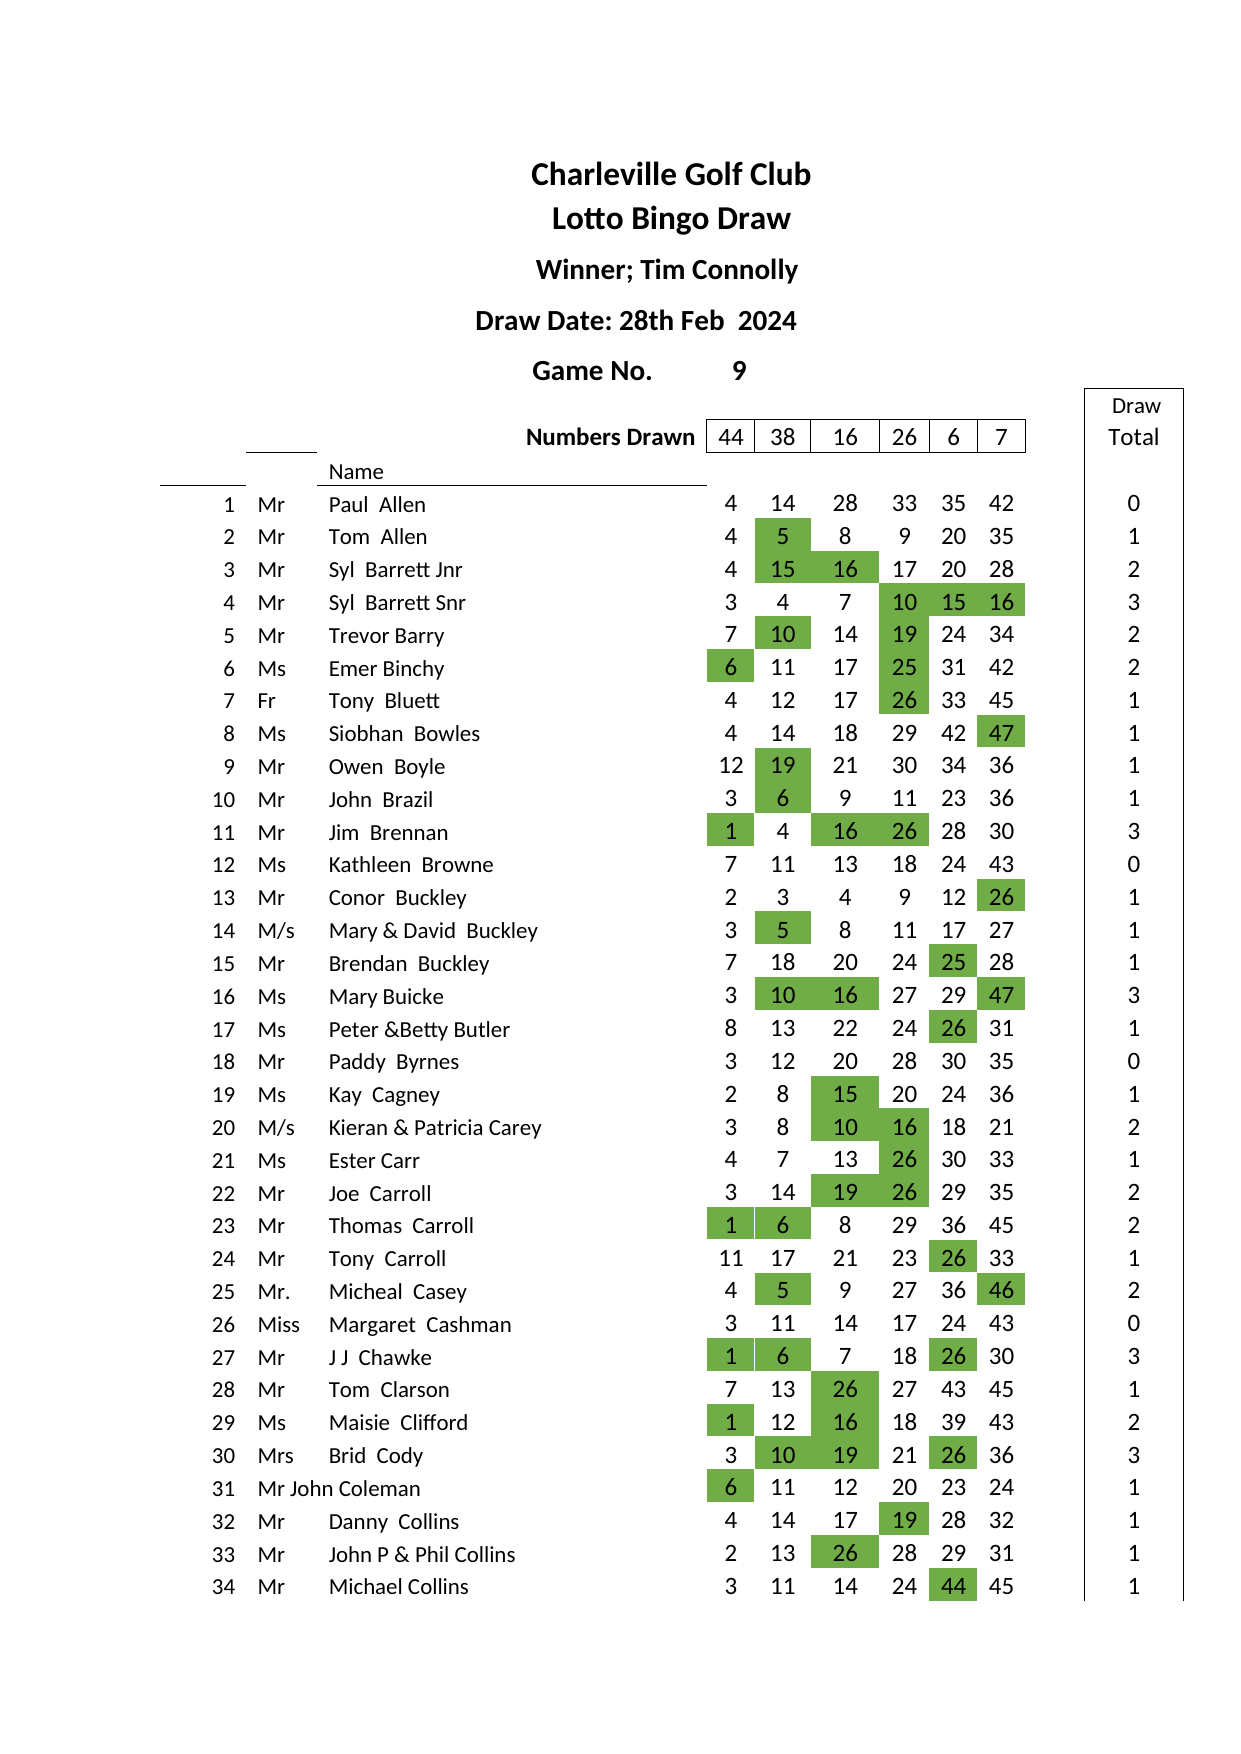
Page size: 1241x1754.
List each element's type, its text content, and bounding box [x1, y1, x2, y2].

table_cell 26 [879, 682, 929, 714]
table_cell 17 [811, 649, 879, 682]
table_cell 15 [160, 944, 246, 977]
table_cell 14 [755, 715, 811, 747]
table_cell 20 [929, 551, 977, 583]
table_cell 39 [929, 1404, 977, 1436]
table_cell 2 [707, 1076, 754, 1108]
table_cell 6 [755, 1207, 811, 1239]
table_cell 26 [977, 879, 1025, 911]
table_cell Siobhan Bowles [317, 715, 707, 747]
table_cell 1 [707, 1338, 754, 1371]
table_cell [1084, 238, 1183, 286]
table_cell 4 [755, 813, 811, 846]
table_cell 6 [707, 1469, 754, 1502]
table_cell 17 [879, 551, 929, 583]
table_cell [1025, 1174, 1084, 1207]
table_cell 20 [811, 1043, 879, 1076]
table_cell Jim Brennan [317, 813, 707, 846]
table_cell 13 [811, 1141, 879, 1174]
table_cell [929, 453, 977, 485]
table_cell Miss [246, 1305, 317, 1338]
table_cell 25 [879, 649, 929, 682]
table_cell 1 [160, 486, 246, 518]
table_cell 9 [879, 518, 929, 551]
table_cell 16 [811, 551, 879, 583]
table_cell 7 [707, 1371, 754, 1404]
table_cell Fr [246, 682, 317, 714]
table_cell 42 [977, 485, 1025, 518]
table_cell [977, 286, 1025, 337]
table_cell 18 [879, 1338, 929, 1371]
table_cell [1025, 1568, 1084, 1601]
table_cell Brendan Buckley [317, 944, 707, 977]
table_cell 16 [977, 583, 1025, 616]
table_cell 7 [707, 944, 754, 977]
table_cell 9 [811, 1273, 879, 1305]
table_cell [1025, 1076, 1084, 1108]
table_cell [1025, 452, 1084, 485]
table_cell 29 [929, 1174, 977, 1207]
table_cell 3 [1085, 1436, 1183, 1469]
table_cell J J Chawke [317, 1338, 707, 1371]
table_cell 13 [160, 879, 246, 911]
table_cell 1 [1085, 1076, 1183, 1108]
table_cell 6 [707, 649, 754, 682]
table_cell 6 [755, 780, 811, 813]
table_cell 22 [160, 1174, 246, 1207]
table_cell 2 [1085, 1207, 1183, 1239]
table_cell [1025, 649, 1084, 682]
table_cell 14 [755, 485, 811, 518]
table_cell M/s [246, 1108, 317, 1141]
table_cell 7 [707, 846, 754, 879]
table_cell [1025, 1141, 1084, 1174]
table_cell 29 [879, 715, 929, 747]
table_cell 29 [929, 977, 977, 1010]
table_cell John Brazil [317, 780, 707, 813]
table_cell 4 [811, 879, 879, 911]
table_cell 2 [1085, 649, 1183, 682]
table_cell 5 [755, 518, 811, 551]
table_cell [977, 388, 1025, 419]
table_cell [1025, 748, 1084, 780]
table_cell [1025, 551, 1084, 583]
table_cell 11 [755, 1305, 811, 1338]
table_cell 1 [1085, 1469, 1183, 1502]
table_cell 33 [977, 1240, 1025, 1272]
table_cell 8 [755, 1076, 811, 1108]
table_cell 17 [160, 1010, 246, 1043]
table_cell 19 [811, 1174, 879, 1207]
table_cell [1025, 1010, 1084, 1043]
table_cell 1 [1085, 1502, 1183, 1535]
table_cell 29 [929, 1535, 977, 1568]
table_cell 27 [977, 911, 1025, 944]
table_cell 26 [811, 1535, 879, 1568]
table_cell Peter &Betty Butler [317, 1010, 707, 1043]
table_cell [1025, 1338, 1084, 1371]
table_cell [246, 419, 317, 452]
table_cell 21 [160, 1141, 246, 1174]
table_cell 26 [929, 1436, 977, 1469]
table_cell 15 [811, 1076, 879, 1108]
table_cell 18 [929, 1108, 977, 1141]
table_cell 8 [755, 1108, 811, 1141]
table_cell 11 [879, 911, 929, 944]
table_cell 2 [160, 518, 246, 551]
table_cell [1025, 238, 1084, 286]
table_cell 45 [977, 1568, 1025, 1601]
table_cell Thomas Carroll [317, 1207, 707, 1239]
table_cell 26 [879, 1141, 929, 1174]
table_cell 19 [879, 1502, 929, 1535]
table_cell 12 [755, 682, 811, 714]
table_cell 1 [1085, 1010, 1183, 1043]
table_cell 35 [977, 1043, 1025, 1076]
table_cell 22 [811, 1010, 879, 1043]
table_cell 26 [879, 1174, 929, 1207]
table_cell 31 [160, 1469, 246, 1502]
table_cell 23 [879, 1240, 929, 1272]
table_cell 30 [160, 1436, 246, 1469]
table_cell 1 [707, 1207, 754, 1239]
table_cell 45 [977, 1371, 1025, 1404]
table_cell 36 [977, 1076, 1025, 1108]
table_cell 17 [755, 1240, 811, 1272]
table_cell John P & Phil Collins [317, 1535, 707, 1568]
table_cell Kay Cagney [317, 1076, 707, 1108]
table_cell 20 [929, 518, 977, 551]
table_cell 26 [929, 1338, 977, 1371]
table_cell [1025, 1305, 1084, 1338]
table_cell 26 [811, 1371, 879, 1404]
table_cell 4 [707, 682, 754, 714]
table_cell Numbers Drawn [317, 419, 706, 452]
table_cell 2 [707, 879, 754, 911]
table_cell 14 [755, 1174, 811, 1207]
table_cell 8 [811, 518, 879, 551]
table_cell 27 [879, 1371, 929, 1404]
table_cell [1025, 1502, 1084, 1535]
table_cell [1025, 388, 1084, 419]
table_cell 23 [929, 1469, 977, 1502]
table_cell 1 [1085, 1568, 1183, 1601]
table_cell 11 [755, 649, 811, 682]
table_cell 17 [879, 1305, 929, 1338]
table_cell 1 [1085, 911, 1183, 944]
table_cell 3 [707, 1436, 754, 1469]
table_cell Mr [246, 616, 317, 649]
table_cell 30 [977, 1338, 1025, 1371]
table_cell 14 [811, 1305, 879, 1338]
table_cell 47 [977, 715, 1025, 747]
table_cell 36 [977, 780, 1025, 813]
table_cell [1025, 337, 1084, 388]
table_cell 16 [811, 1404, 879, 1436]
table_cell [160, 388, 246, 419]
table_cell 10 [755, 977, 811, 1010]
table_cell 24 [879, 1010, 929, 1043]
table_cell 0 [1085, 1305, 1183, 1338]
table_cell 1 [1085, 715, 1183, 747]
table_cell [160, 238, 246, 286]
table_cell 11 [755, 846, 811, 879]
table_cell [755, 453, 811, 485]
table_cell [246, 453, 317, 485]
table_cell 12 [707, 748, 754, 780]
table_cell [1025, 286, 1084, 337]
table_cell 36 [977, 1436, 1025, 1469]
table_cell 10 [879, 583, 929, 616]
table_cell [811, 238, 1025, 286]
table_cell 43 [929, 1371, 977, 1404]
table_header Charleville Golf Club [160, 150, 1183, 194]
table_cell 19 [879, 616, 929, 649]
table_cell Mr [246, 1535, 317, 1568]
table_cell 20 [160, 1108, 246, 1141]
table_cell 46 [977, 1273, 1025, 1305]
table_cell 2 [1085, 1174, 1183, 1207]
table_cell 8 [811, 911, 879, 944]
table_cell [1025, 911, 1084, 944]
table_cell 7 [811, 1338, 879, 1371]
table_cell [1025, 616, 1084, 649]
table_cell Mary Buicke [317, 977, 707, 1010]
table_cell 16 [811, 977, 879, 1010]
table_cell 3 [707, 1043, 754, 1076]
table_cell 7 [755, 1141, 811, 1174]
table_cell [929, 337, 977, 388]
table_cell 1 [1085, 518, 1183, 551]
table_cell 32 [977, 1502, 1025, 1535]
table_cell [160, 452, 246, 485]
table_cell [977, 453, 1025, 485]
table_cell 8 [707, 1010, 754, 1043]
table_cell 42 [977, 649, 1025, 682]
table_cell 3 [707, 583, 754, 616]
table_cell 21 [811, 748, 879, 780]
table_cell 27 [160, 1338, 246, 1371]
table_cell Micheal Casey [317, 1273, 707, 1305]
table_cell Ms [246, 1010, 317, 1043]
table_cell 2 [1085, 551, 1183, 583]
table_cell 13 [755, 1535, 811, 1568]
table_cell 27 [879, 1273, 929, 1305]
table_cell [1025, 813, 1084, 846]
table_cell 18 [879, 846, 929, 879]
table_cell 14 [160, 911, 246, 944]
table_cell [811, 286, 929, 337]
table_cell 18 [755, 944, 811, 977]
table_cell 4 [755, 583, 811, 616]
table_cell [1025, 1404, 1084, 1436]
table_cell 33 [929, 682, 977, 714]
table_cell 16 [160, 977, 246, 1010]
table_cell Lotto Bingo Draw [160, 194, 1183, 237]
table_cell 10 [160, 780, 246, 813]
table_cell Mr [246, 1174, 317, 1207]
table_cell Conor Buckley [317, 879, 707, 911]
table_cell [246, 238, 317, 286]
table_cell 36 [977, 748, 1025, 780]
table_cell 10 [811, 1108, 879, 1141]
table_cell 3 [1085, 583, 1183, 616]
table_cell 30 [879, 748, 929, 780]
table_cell 11 [755, 1568, 811, 1601]
table_cell 4 [707, 1273, 754, 1305]
table_cell 28 [160, 1371, 246, 1404]
table_cell [1025, 1207, 1084, 1239]
table_cell 16 [879, 1108, 929, 1141]
table_cell Paul Allen [317, 486, 707, 518]
table_cell 3 [1085, 1338, 1183, 1371]
table_cell 2 [1085, 1108, 1183, 1141]
table_cell 35 [929, 485, 977, 518]
table_cell [1025, 1436, 1084, 1469]
table_cell 28 [879, 1043, 929, 1076]
table_cell Ms [246, 846, 317, 879]
table_cell 14 [811, 1568, 879, 1601]
table_cell Mr [246, 813, 317, 846]
table_cell [811, 453, 879, 485]
table_cell 6 [755, 1338, 811, 1371]
table_cell [707, 388, 754, 419]
table_cell 31 [929, 649, 977, 682]
table_cell 33 [977, 1141, 1025, 1174]
table_cell 18 [160, 1043, 246, 1076]
table_cell 26 [879, 813, 929, 846]
table_cell [160, 419, 246, 452]
table_cell 3 [707, 1568, 754, 1601]
table_cell 5 [160, 616, 246, 649]
table_cell 3 [1085, 813, 1183, 846]
table_cell Mr. [246, 1273, 317, 1305]
table_cell [811, 388, 879, 419]
table_cell 15 [755, 551, 811, 583]
table_cell 1 [707, 1404, 754, 1436]
table_cell 2 [1085, 616, 1183, 649]
table_cell Winner; Tim Connolly [317, 238, 811, 286]
table_cell 2 [1085, 1273, 1183, 1305]
table_cell [1025, 1273, 1084, 1305]
table_cell 1 [1085, 780, 1183, 813]
table_cell [317, 388, 707, 419]
table_cell 45 [977, 682, 1025, 714]
table_cell 24 [977, 1469, 1025, 1502]
table_cell 47 [977, 977, 1025, 1010]
table_cell Owen Boyle [317, 748, 707, 780]
table_cell 5 [755, 911, 811, 944]
table_cell [1025, 780, 1084, 813]
table_cell Emer Binchy [317, 649, 707, 682]
table_cell [879, 388, 929, 419]
table_cell 43 [977, 1305, 1025, 1338]
table_cell 12 [160, 846, 246, 879]
table_cell 3 [160, 551, 246, 583]
table_cell 23 [160, 1207, 246, 1239]
table_cell 26 [880, 420, 929, 452]
table_cell 17 [929, 911, 977, 944]
table_cell [1084, 286, 1183, 337]
table_cell 45 [977, 1207, 1025, 1239]
table_cell 11 [879, 780, 929, 813]
table_cell [1025, 1043, 1084, 1076]
table_cell Mr [246, 1207, 317, 1239]
table_cell 3 [707, 911, 754, 944]
table_cell [246, 388, 317, 419]
table_cell 26 [929, 1240, 977, 1272]
table_cell 36 [929, 1273, 977, 1305]
table_cell 25 [929, 944, 977, 977]
table_cell 21 [977, 1108, 1025, 1141]
table_cell 13 [811, 846, 879, 879]
table_cell 33 [160, 1535, 246, 1568]
table_cell [879, 337, 929, 388]
table_cell [1025, 715, 1084, 747]
table_cell 38 [755, 420, 810, 452]
table_cell 12 [755, 1043, 811, 1076]
table_cell Mr [246, 518, 317, 551]
table_cell 30 [929, 1043, 977, 1076]
table_cell 5 [755, 1273, 811, 1305]
table_cell Mr John Coleman [246, 1469, 707, 1502]
table_cell [1025, 944, 1084, 977]
table_cell 24 [160, 1240, 246, 1272]
table_cell 4 [160, 583, 246, 616]
table_cell 7 [707, 616, 754, 649]
table_cell Draw Date: 28th Feb 2024 [317, 286, 811, 337]
table_cell 11 [707, 1240, 754, 1272]
table_cell Tony Bluett [317, 682, 707, 714]
table_cell 7 [160, 682, 246, 714]
table_cell 13 [755, 1010, 811, 1043]
table_cell Kieran & Patricia Carey [317, 1108, 707, 1141]
table_cell 11 [160, 813, 246, 846]
table_cell 14 [811, 616, 879, 649]
table_cell 1 [1085, 879, 1183, 911]
table_cell 1 [1085, 944, 1183, 977]
table_cell 23 [929, 780, 977, 813]
table_cell 18 [879, 1404, 929, 1436]
table_cell 30 [929, 1141, 977, 1174]
table_cell 3 [755, 879, 811, 911]
table_cell 32 [160, 1502, 246, 1535]
table_cell Brid Cody [317, 1436, 707, 1469]
table_cell Syl Barrett Jnr [317, 551, 707, 583]
table_cell Mr [246, 944, 317, 977]
table_cell Mr [246, 1338, 317, 1371]
table_cell 3 [707, 1108, 754, 1141]
table_cell 1 [707, 813, 754, 846]
table_cell 35 [977, 518, 1025, 551]
table_cell 28 [929, 813, 977, 846]
table_cell 36 [929, 1207, 977, 1239]
table_cell 7 [811, 583, 879, 616]
table_cell 1 [1085, 682, 1183, 714]
table_cell Danny Collins [317, 1502, 707, 1535]
table_cell 29 [160, 1404, 246, 1436]
table_cell Ms [246, 1076, 317, 1108]
table_cell 24 [929, 616, 977, 649]
table_cell [811, 337, 879, 388]
table_cell 26 [160, 1305, 246, 1338]
table_cell Mr [246, 1568, 317, 1601]
table_cell 28 [977, 551, 1025, 583]
table_cell 2 [1085, 1404, 1183, 1436]
table_cell 7 [978, 420, 1025, 452]
table_cell 1 [1085, 1535, 1183, 1568]
table_cell [755, 388, 811, 419]
table_cell 18 [811, 715, 879, 747]
table_cell 34 [977, 616, 1025, 649]
table_cell [1025, 1469, 1084, 1502]
table_cell 1 [1085, 748, 1183, 780]
table_cell Ester Carr [317, 1141, 707, 1174]
table_cell Paddy Byrnes [317, 1043, 707, 1076]
table_cell 2 [707, 1535, 754, 1568]
table_cell Mary & David Buckley [317, 911, 707, 944]
table_cell 31 [977, 1010, 1025, 1043]
table_cell Name [317, 452, 707, 485]
table_cell 43 [977, 846, 1025, 879]
table_cell [1025, 846, 1084, 879]
table_cell Ms [246, 715, 317, 747]
table_cell 15 [929, 583, 977, 616]
table_cell 4 [707, 1141, 754, 1174]
table_cell 30 [977, 813, 1025, 846]
table_cell 9 [879, 879, 929, 911]
table_cell 1 [1085, 1141, 1183, 1174]
table_cell 21 [811, 1240, 879, 1272]
table_cell Mr [246, 583, 317, 616]
table_cell 19 [755, 748, 811, 780]
table_cell [160, 337, 246, 388]
table_cell 3 [707, 1305, 754, 1338]
table_cell 4 [707, 715, 754, 747]
table_cell 33 [879, 485, 929, 518]
table_cell 19 [811, 1436, 879, 1469]
table_cell Kathleen Browne [317, 846, 707, 879]
table_cell 24 [929, 1076, 977, 1108]
table_cell [1025, 1535, 1084, 1568]
table_cell 28 [811, 485, 879, 518]
table_cell 0 [1085, 485, 1183, 518]
table_cell 4 [707, 518, 754, 551]
table_cell Ms [246, 1141, 317, 1174]
table_cell Tony Carroll [317, 1240, 707, 1272]
table_cell [977, 337, 1025, 388]
table_cell [160, 286, 246, 337]
table_cell 35 [977, 1174, 1025, 1207]
table_cell Mr [246, 485, 317, 518]
table_cell 3 [1085, 977, 1183, 1010]
table_cell 6 [930, 420, 977, 452]
table_cell [929, 388, 977, 419]
table_cell Mr [246, 1502, 317, 1535]
table_cell 1 [1085, 1240, 1183, 1272]
table_cell [1025, 682, 1084, 714]
table_cell Ms [246, 649, 317, 682]
table_cell 24 [879, 944, 929, 977]
table_cell 16 [811, 420, 879, 452]
table_cell 43 [977, 1404, 1025, 1436]
table_cell 6 [160, 649, 246, 682]
table_cell 28 [879, 1535, 929, 1568]
table_cell 0 [1085, 1043, 1183, 1076]
table_cell Syl Barrett Snr [317, 583, 707, 616]
table_cell 24 [929, 1305, 977, 1338]
table_cell 3 [707, 1174, 754, 1207]
table_cell Draw [1085, 389, 1183, 419]
table_cell [879, 453, 929, 485]
table_cell 25 [160, 1273, 246, 1305]
table_cell [929, 286, 977, 337]
table_cell 16 [811, 813, 879, 846]
table_cell 4 [707, 551, 754, 583]
table_cell [1025, 1108, 1084, 1141]
table_cell Mr [246, 1240, 317, 1272]
table_cell [1025, 583, 1084, 616]
table_cell Mr [246, 879, 317, 911]
table_cell 19 [160, 1076, 246, 1108]
table_cell Mr [246, 748, 317, 780]
table_cell 8 [160, 715, 246, 747]
table_cell Game No. 9 [317, 337, 811, 388]
table_cell Mrs [246, 1436, 317, 1469]
table_cell 12 [929, 879, 977, 911]
table_cell 34 [160, 1568, 246, 1601]
table_cell 0 [1085, 846, 1183, 879]
table_cell 12 [755, 1404, 811, 1436]
table_cell [707, 453, 754, 485]
table_cell 24 [929, 846, 977, 879]
table_cell 13 [755, 1371, 811, 1404]
table_cell Mr [246, 1043, 317, 1076]
table_cell Joe Carroll [317, 1174, 707, 1207]
table_cell 24 [879, 1568, 929, 1601]
table_cell Ms [246, 1404, 317, 1436]
table_cell Mr [246, 551, 317, 583]
table_cell 26 [929, 1010, 977, 1043]
table_cell [1025, 879, 1084, 911]
table_cell 4 [707, 485, 754, 518]
table_cell Margaret Cashman [317, 1305, 707, 1338]
table_cell Trevor Barry [317, 616, 707, 649]
table_cell Michael Collins [317, 1568, 707, 1601]
table_cell 34 [929, 748, 977, 780]
table_cell Tom Allen [317, 518, 707, 551]
table_cell 8 [811, 1207, 879, 1239]
table_cell 9 [811, 780, 879, 813]
table_cell 17 [811, 682, 879, 714]
table_cell [1025, 1240, 1084, 1272]
table_cell Ms [246, 977, 317, 1010]
table_cell [1084, 337, 1183, 388]
table_cell 20 [811, 944, 879, 977]
table_cell 44 [707, 420, 754, 452]
table_cell [1025, 518, 1084, 551]
table_cell Maisie Clifford [317, 1404, 707, 1436]
table_cell 28 [977, 944, 1025, 977]
table_cell [1085, 452, 1183, 485]
table_cell Mr [246, 1371, 317, 1404]
table_cell 31 [977, 1535, 1025, 1568]
table_cell 10 [755, 616, 811, 649]
table_cell 3 [707, 977, 754, 1010]
table_cell 4 [707, 1502, 754, 1535]
table_cell Mr [246, 780, 317, 813]
table_cell [246, 286, 317, 337]
table_cell 44 [929, 1568, 977, 1601]
table_cell [1025, 977, 1084, 1010]
table_cell 17 [811, 1502, 879, 1535]
table_cell 1 [1085, 1371, 1183, 1404]
table_cell 42 [929, 715, 977, 747]
table_cell Tom Clarson [317, 1371, 707, 1404]
table_cell 28 [929, 1502, 977, 1535]
table_cell [1025, 1371, 1084, 1404]
table_cell 14 [755, 1502, 811, 1535]
table_cell 9 [160, 748, 246, 780]
table_cell [1026, 419, 1084, 452]
table_cell 29 [879, 1207, 929, 1239]
table_cell [1025, 485, 1084, 518]
table_cell 21 [879, 1436, 929, 1469]
table_cell 10 [755, 1436, 811, 1469]
table_cell M/s [246, 911, 317, 944]
table_cell 20 [879, 1076, 929, 1108]
table_cell 27 [879, 977, 929, 1010]
table_cell 11 [755, 1469, 811, 1502]
table_cell Total [1085, 419, 1183, 452]
table_cell [246, 337, 317, 388]
table_cell 12 [811, 1469, 879, 1502]
table_cell 3 [707, 780, 754, 813]
table_cell 20 [879, 1469, 929, 1502]
